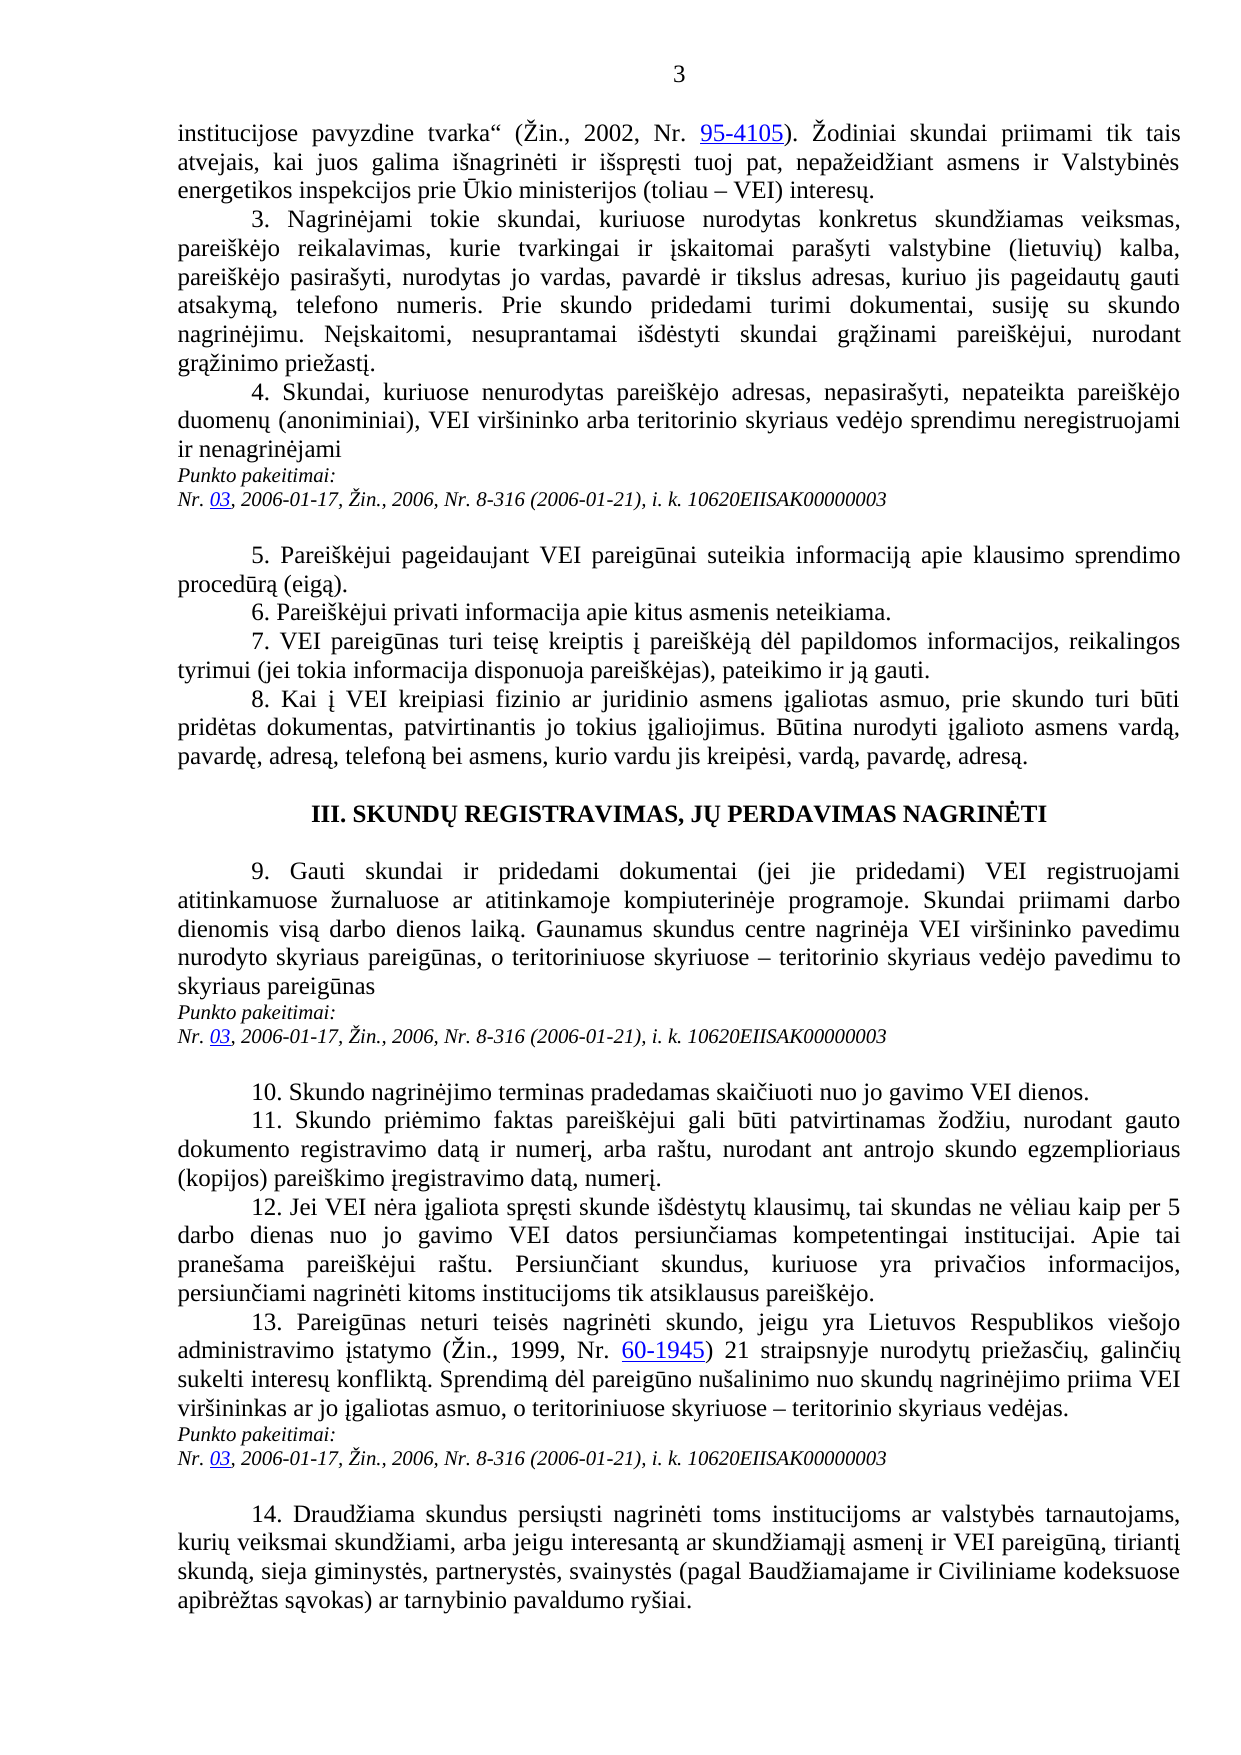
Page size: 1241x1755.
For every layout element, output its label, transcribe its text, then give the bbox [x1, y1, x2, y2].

text 6. Pareiškėjui privati informacija apie kitus asmenis neteikiama. [177, 597, 1181, 626]
text Punkto pakeitimai: [177, 463, 1181, 487]
text Nr. 03, 2006-01-17, Žin., 2006, Nr. 8-316 (2006-01-21), i. k. 10620EIISAK00000003 [177, 1446, 1181, 1470]
text 14. Draudžiama skundus persiųsti nagrinėti toms institucijoms ar valstybės tarnautojams, kurių veiksmai skundžiami, arba jeigu interesantą ar skundžiamąjį asmenį ir VEI pareigūną, tiriantį skundą, sieja giminystės, partnerystės, svainystės (pagal Baudžiamajame ir Civiliniame kodeksuose apibrėžtas sąvokas) ar tarnybinio pavaldumo ryšiai. [177, 1499, 1181, 1614]
text institucijose pavyzdine tvarka“ (Žin., 2002, Nr. 95-4105). Žodiniai skundai priimami tik tais atvejais, kai juos galima išnagrinėti ir išspręsti tuoj pat, nepažeidžiant asmens ir Valstybinės energetikos inspekcijos prie Ūkio ministerijos (toliau – VEI) interesų. [177, 118, 1181, 204]
text Nr. 03, 2006-01-17, Žin., 2006, Nr. 8-316 (2006-01-21), i. k. 10620EIISAK00000003 [177, 487, 1181, 511]
text 5. Pareiškėjui pageidaujant VEI pareigūnai suteikia informaciją apie klausimo sprendimo procedūrą (eigą). [177, 540, 1181, 597]
text Nr. 03, 2006-01-17, Žin., 2006, Nr. 8-316 (2006-01-21), i. k. 10620EIISAK00000003 [177, 1024, 1181, 1048]
text 12. Jei VEI nėra įgaliota spręsti skunde išdėstytų klausimų, tai skundas ne vėliau kaip per 5 darbo dienas nuo jo gavimo VEI datos persiunčiamas kompetentingai institucijai. Apie tai pranešama pareiškėjui raštu. Persiunčiant skundus, kuriuose yra privačios informacijos, persiunčiami nagrinėti kitoms institucijoms tik atsiklausus pareiškėjo. [177, 1192, 1181, 1307]
text III. SKUNDŲ REGISTRAVIMAS, JŲ PERDAVIMAS NAGRINĖTI [177, 799, 1181, 827]
text 7. VEI pareigūnas turi teisę kreiptis į pareiškėją dėl papildomos informacijos, reikalingos tyrimui (jei tokia informacija disponuoja pareiškėjas), pateikimo ir ją gauti. [177, 626, 1181, 684]
text 11. Skundo priėmimo faktas pareiškėjui gali būti patvirtinamas žodžiu, nurodant gauto dokumento registravimo datą ir numerį, arba raštu, nurodant ant antrojo skundo egzemplioriaus (kopijos) pareiškimo įregistravimo datą, numerį. [177, 1106, 1181, 1192]
text 4. Skundai, kuriuose nenurodytas pareiškėjo adresas, nepasirašyti, nepateikta pareiškėjo duomenų (anoniminiai), VEI viršininko arba teritorinio skyriaus vedėjo sprendimu neregistruojami ir nenagrinėjami [177, 377, 1181, 463]
text 10. Skundo nagrinėjimo terminas pradedamas skaičiuoti nuo jo gavimo VEI dienos. [177, 1077, 1181, 1106]
text Punkto pakeitimai: [177, 1422, 1181, 1446]
text 13. Pareigūnas neturi teisės nagrinėti skundo, jeigu yra Lietuvos Respublikos viešojo administravimo įstatymo (Žin., 1999, Nr. 60-1945) 21 straipsnyje nurodytų priežasčių, galinčių sukelti interesų konfliktą. Sprendimą dėl pareigūno nušalinimo nuo skundų nagrinėjimo priima VEI viršininkas ar jo įgaliotas asmuo, o teritoriniuose skyriuose – teritorinio skyriaus vedėjas. [177, 1307, 1181, 1422]
text Punkto pakeitimai: [177, 1000, 1181, 1024]
text 3. Nagrinėjami tokie skundai, kuriuose nurodytas konkretus skundžiamas veiksmas, pareiškėjo reikalavimas, kurie tvarkingai ir įskaitomai parašyti valstybine (lietuvių) kalba, pareiškėjo pasirašyti, nurodytas jo vardas, pavardė ir tikslus adresas, kuriuo jis pageidautų gauti atsakymą, telefono numeris. Prie skundo pridedami turimi dokumentai, susiję su skundo nagrinėjimu. Neįskaitomi, nesuprantamai išdėstyti skundai grąžinami pareiškėjui, nurodant grąžinimo priežastį. [177, 204, 1181, 377]
text 9. Gauti skundai ir pridedami dokumentai (jei jie pridedami) VEI registruojami atitinkamuose žurnaluose ar atitinkamoje kompiuterinėje programoje. Skundai priimami darbo dienomis visą darbo dienos laiką. Gaunamus skundus centre nagrinėja VEI viršininko pavedimu nurodyto skyriaus pareigūnas, o teritoriniuose skyriuose – teritorinio skyriaus vedėjo pavedimu to skyriaus pareigūnas [177, 856, 1181, 1000]
text 8. Kai į VEI kreipiasi fizinio ar juridinio asmens įgaliotas asmuo, prie skundo turi būti pridėtas dokumentas, patvirtinantis jo tokius įgaliojimus. Būtina nurodyti įgalioto asmens vardą, pavardę, adresą, telefoną bei asmens, kurio vardu jis kreipėsi, vardą, pavardę, adresą. [177, 684, 1181, 770]
